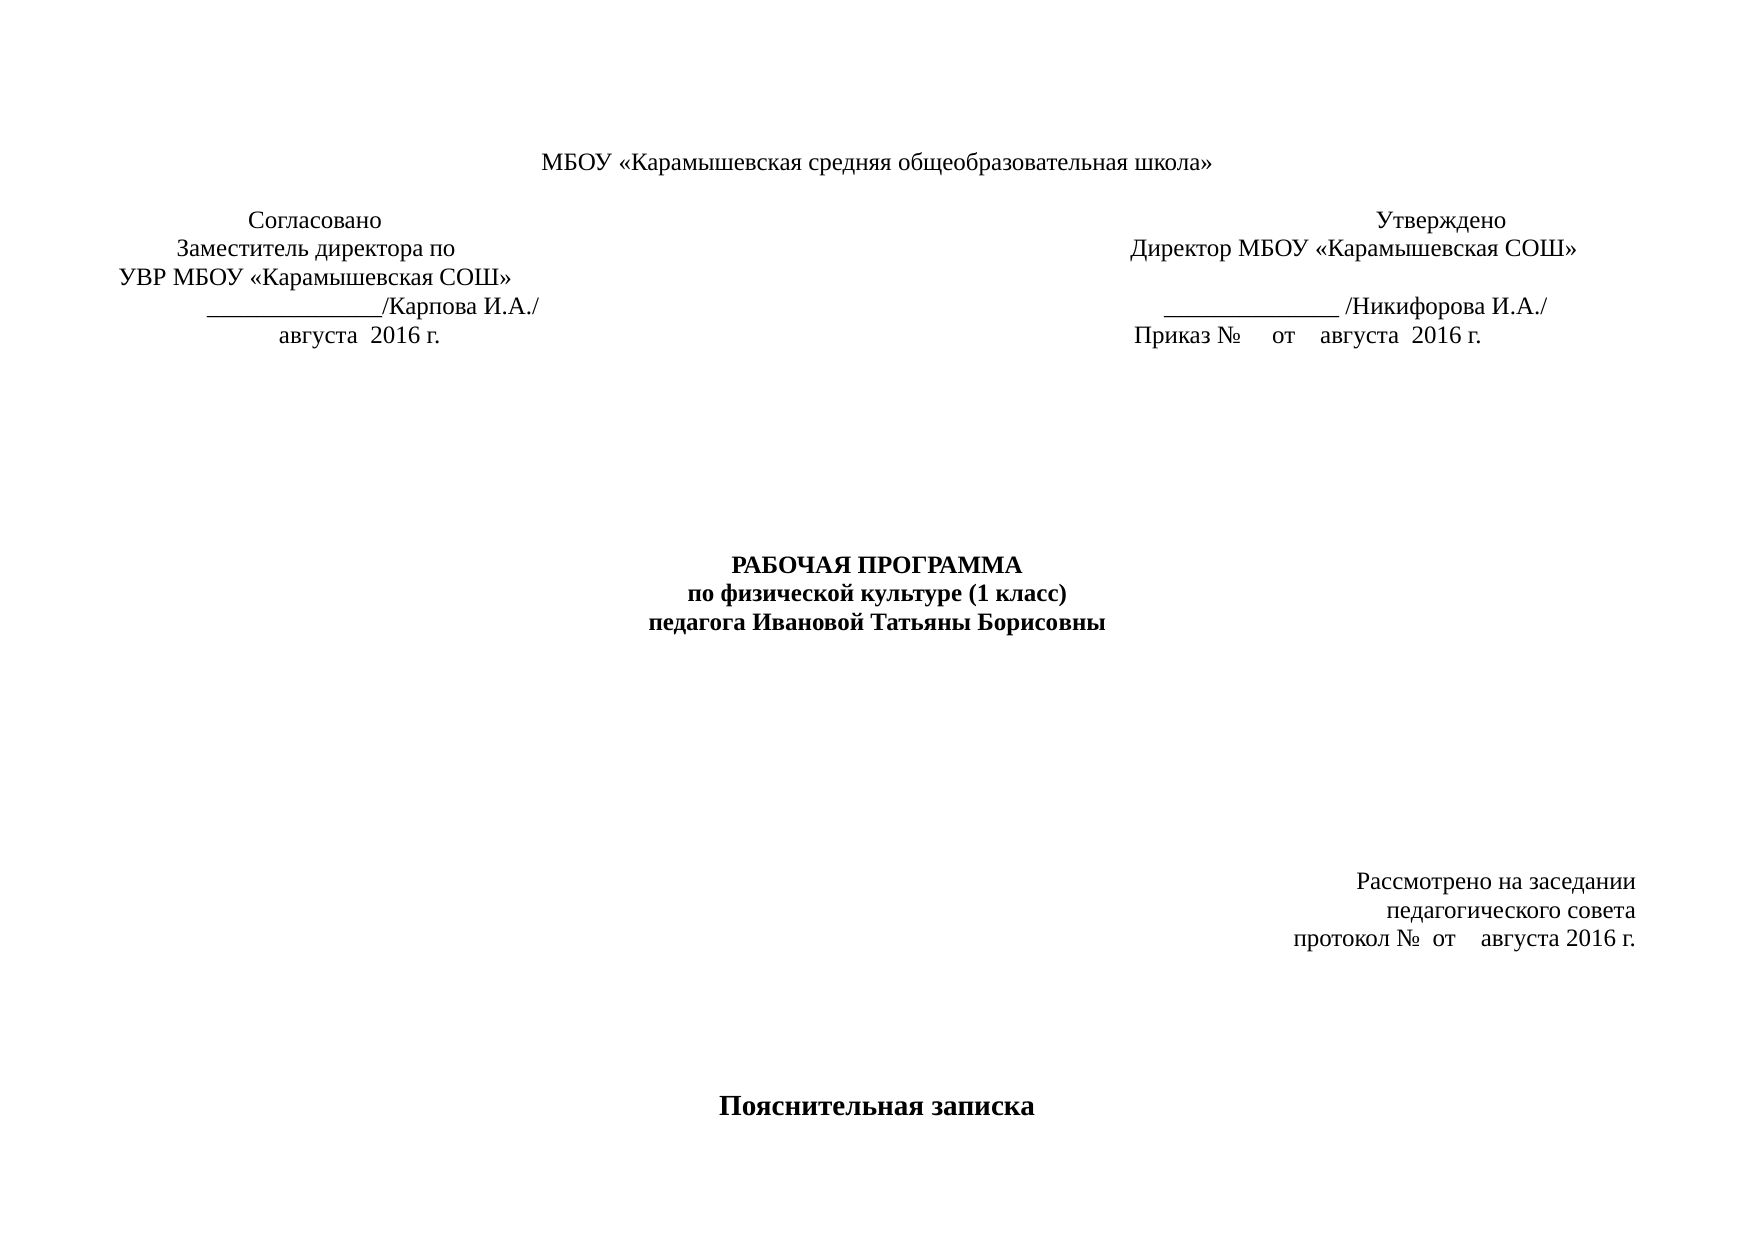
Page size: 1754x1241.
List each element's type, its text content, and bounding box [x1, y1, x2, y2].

text Рассмотрено на заседании [118, 866, 1636, 895]
text Согласовано Утверждено [118, 205, 1636, 233]
text МБОУ «Карамышевская средняя общеобразовательная школа» [118, 147, 1636, 176]
text августа 2016 г. Приказ № от августа 2016 г. [118, 320, 1636, 348]
text РАБОЧАЯ ПРОГРАММА [118, 550, 1636, 578]
text по физической культуре (1 класс) [118, 578, 1636, 607]
text ______________/Карпова И.А./ ______________ /Никифорова И.А./ [118, 291, 1636, 320]
text педагогического совета [118, 895, 1636, 923]
text педагога Ивановой Татьяны Борисовны [118, 607, 1636, 636]
text Пояснительная записка [118, 1088, 1636, 1121]
text протокол № от августа 2016 г. [118, 923, 1636, 952]
text УВР МБОУ «Карамышевская СОШ» [118, 262, 1636, 291]
text Заместитель директора по Директор МБОУ «Карамышевская СОШ» [118, 233, 1636, 262]
